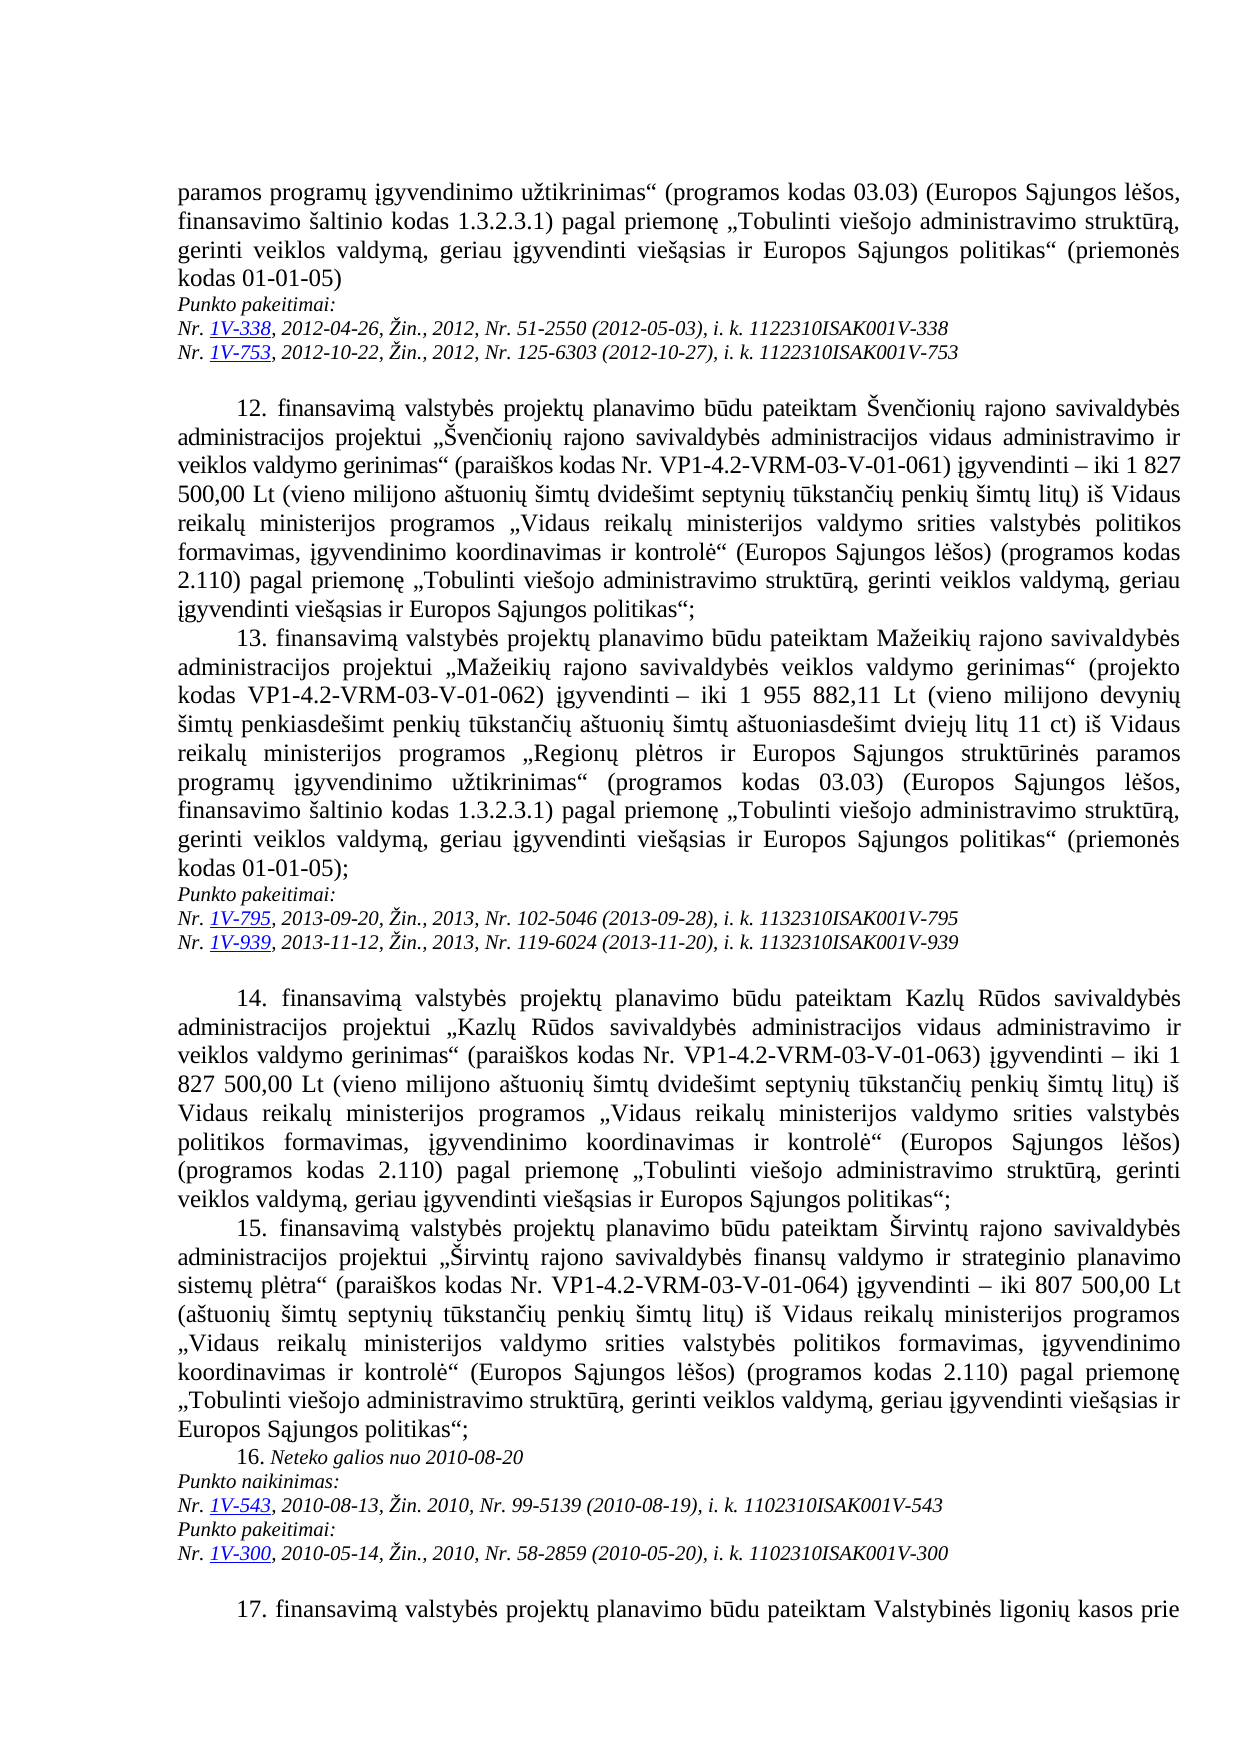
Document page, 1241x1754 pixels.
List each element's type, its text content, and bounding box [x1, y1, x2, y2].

text Nr. 1V-939, 2013-11-12, Žin., 2013, Nr. 119-6024 (2013-11-20), i. k. 1132310ISAK001V-939 [177, 930, 1181, 954]
text Punkto pakeitimai: [177, 1517, 1181, 1541]
text paramos programų įgyvendinimo užtikrinimas“ (programos kodas 03.03) (Europos Sąjungos lėšos, finansavimo šaltinio kodas 1.3.2.3.1) pagal priemonę „Tobulinti viešojo administravimo struktūrą, gerinti veiklos valdymą, geriau įgyvendinti viešąsias ir Europos Sąjungos politikas“ (priemonės kodas 01-01-05) [177, 177, 1181, 292]
text Punkto pakeitimai: [177, 292, 1181, 316]
text Nr. 1V-338, 2012-04-26, Žin., 2012, Nr. 51-2550 (2012-05-03), i. k. 1122310ISAK001V-338 [177, 316, 1181, 340]
text Nr. 1V-753, 2012-10-22, Žin., 2012, Nr. 125-6303 (2012-10-27), i. k. 1122310ISAK001V-753 [177, 340, 1181, 364]
text 12. finansavimą valstybės projektų planavimo būdu pateiktam Švenčionių rajono savivaldybės administracijos projektui „Švenčionių rajono savivaldybės administracijos vidaus administravimo ir veiklos valdymo gerinimas“ (paraiškos kodas Nr. VP1-4.2-VRM-03-V-01-061) įgyvendinti – iki 1 827 500,00 Lt (vieno milijono aštuonių šimtų dvidešimt septynių tūkstančių penkių šimtų litų) iš Vidaus reikalų ministerijos programos „Vidaus reikalų ministerijos valdymo srities valstybės politikos formavimas, įgyvendinimo koordinavimas ir kontrolė“ (Europos Sąjungos lėšos) (programos kodas 2.110) pagal priemonę „Tobulinti viešojo administravimo struktūrą, gerinti veiklos valdymą, geriau įgyvendinti viešąsias ir Europos Sąjungos politikas“; [177, 393, 1181, 623]
text Punkto pakeitimai: [177, 882, 1181, 906]
text 16. Neteko galios nuo 2010-08-20 [177, 1443, 1181, 1469]
text Nr. 1V-543, 2010-08-13, Žin. 2010, Nr. 99-5139 (2010-08-19), i. k. 1102310ISAK001V-543 [177, 1493, 1181, 1517]
text 13. finansavimą valstybės projektų planavimo būdu pateiktam Mažeikių rajono savivaldybės administracijos projektui „Mažeikių rajono savivaldybės veiklos valdymo gerinimas“ (projekto kodas VP1-4.2-VRM-03-V-01-062) įgyvendinti – iki 1 955 882,11 Lt (vieno milijono devynių šimtų penkiasdešimt penkių tūkstančių aštuonių šimtų aštuoniasdešimt dviejų litų 11 ct) iš Vidaus reikalų ministerijos programos „Regionų plėtros ir Europos Sąjungos struktūrinės paramos programų įgyvendinimo užtikrinimas“ (programos kodas 03.03) (Europos Sąjungos lėšos, finansavimo šaltinio kodas 1.3.2.3.1) pagal priemonę „Tobulinti viešojo administravimo struktūrą, gerinti veiklos valdymą, geriau įgyvendinti viešąsias ir Europos Sąjungos politikas“ (priemonės kodas 01-01-05); [177, 623, 1181, 882]
text 17. finansavimą valstybės projektų planavimo būdu pateiktam Valstybinės ligonių kasos prie [177, 1594, 1181, 1623]
text 15. finansavimą valstybės projektų planavimo būdu pateiktam Širvintų rajono savivaldybės administracijos projektui „Širvintų rajono savivaldybės finansų valdymo ir strateginio planavimo sistemų plėtra“ (paraiškos kodas Nr. VP1-4.2-VRM-03-V-01-064) įgyvendinti – iki 807 500,00 Lt (aštuonių šimtų septynių tūkstančių penkių šimtų litų) iš Vidaus reikalų ministerijos programos „Vidaus reikalų ministerijos valdymo srities valstybės politikos formavimas, įgyvendinimo koordinavimas ir kontrolė“ (Europos Sąjungos lėšos) (programos kodas 2.110) pagal priemonę „Tobulinti viešojo administravimo struktūrą, gerinti veiklos valdymą, geriau įgyvendinti viešąsias ir Europos Sąjungos politikas“; [177, 1213, 1181, 1443]
text Nr. 1V-300, 2010-05-14, Žin., 2010, Nr. 58-2859 (2010-05-20), i. k. 1102310ISAK001V-300 [177, 1541, 1181, 1565]
text 14. finansavimą valstybės projektų planavimo būdu pateiktam Kazlų Rūdos savivaldybės administracijos projektui „Kazlų Rūdos savivaldybės administracijos vidaus administravimo ir veiklos valdymo gerinimas“ (paraiškos kodas Nr. VP1-4.2-VRM-03-V-01-063) įgyvendinti – iki 1 827 500,00 Lt (vieno milijono aštuonių šimtų dvidešimt septynių tūkstančių penkių šimtų litų) iš Vidaus reikalų ministerijos programos „Vidaus reikalų ministerijos valdymo srities valstybės politikos formavimas, įgyvendinimo koordinavimas ir kontrolė“ (Europos Sąjungos lėšos) (programos kodas 2.110) pagal priemonę „Tobulinti viešojo administravimo struktūrą, gerinti veiklos valdymą, geriau įgyvendinti viešąsias ir Europos Sąjungos politikas“; [177, 983, 1181, 1213]
text Nr. 1V-795, 2013-09-20, Žin., 2013, Nr. 102-5046 (2013-09-28), i. k. 1132310ISAK001V-795 [177, 906, 1181, 930]
text Punkto naikinimas: [177, 1469, 1181, 1493]
